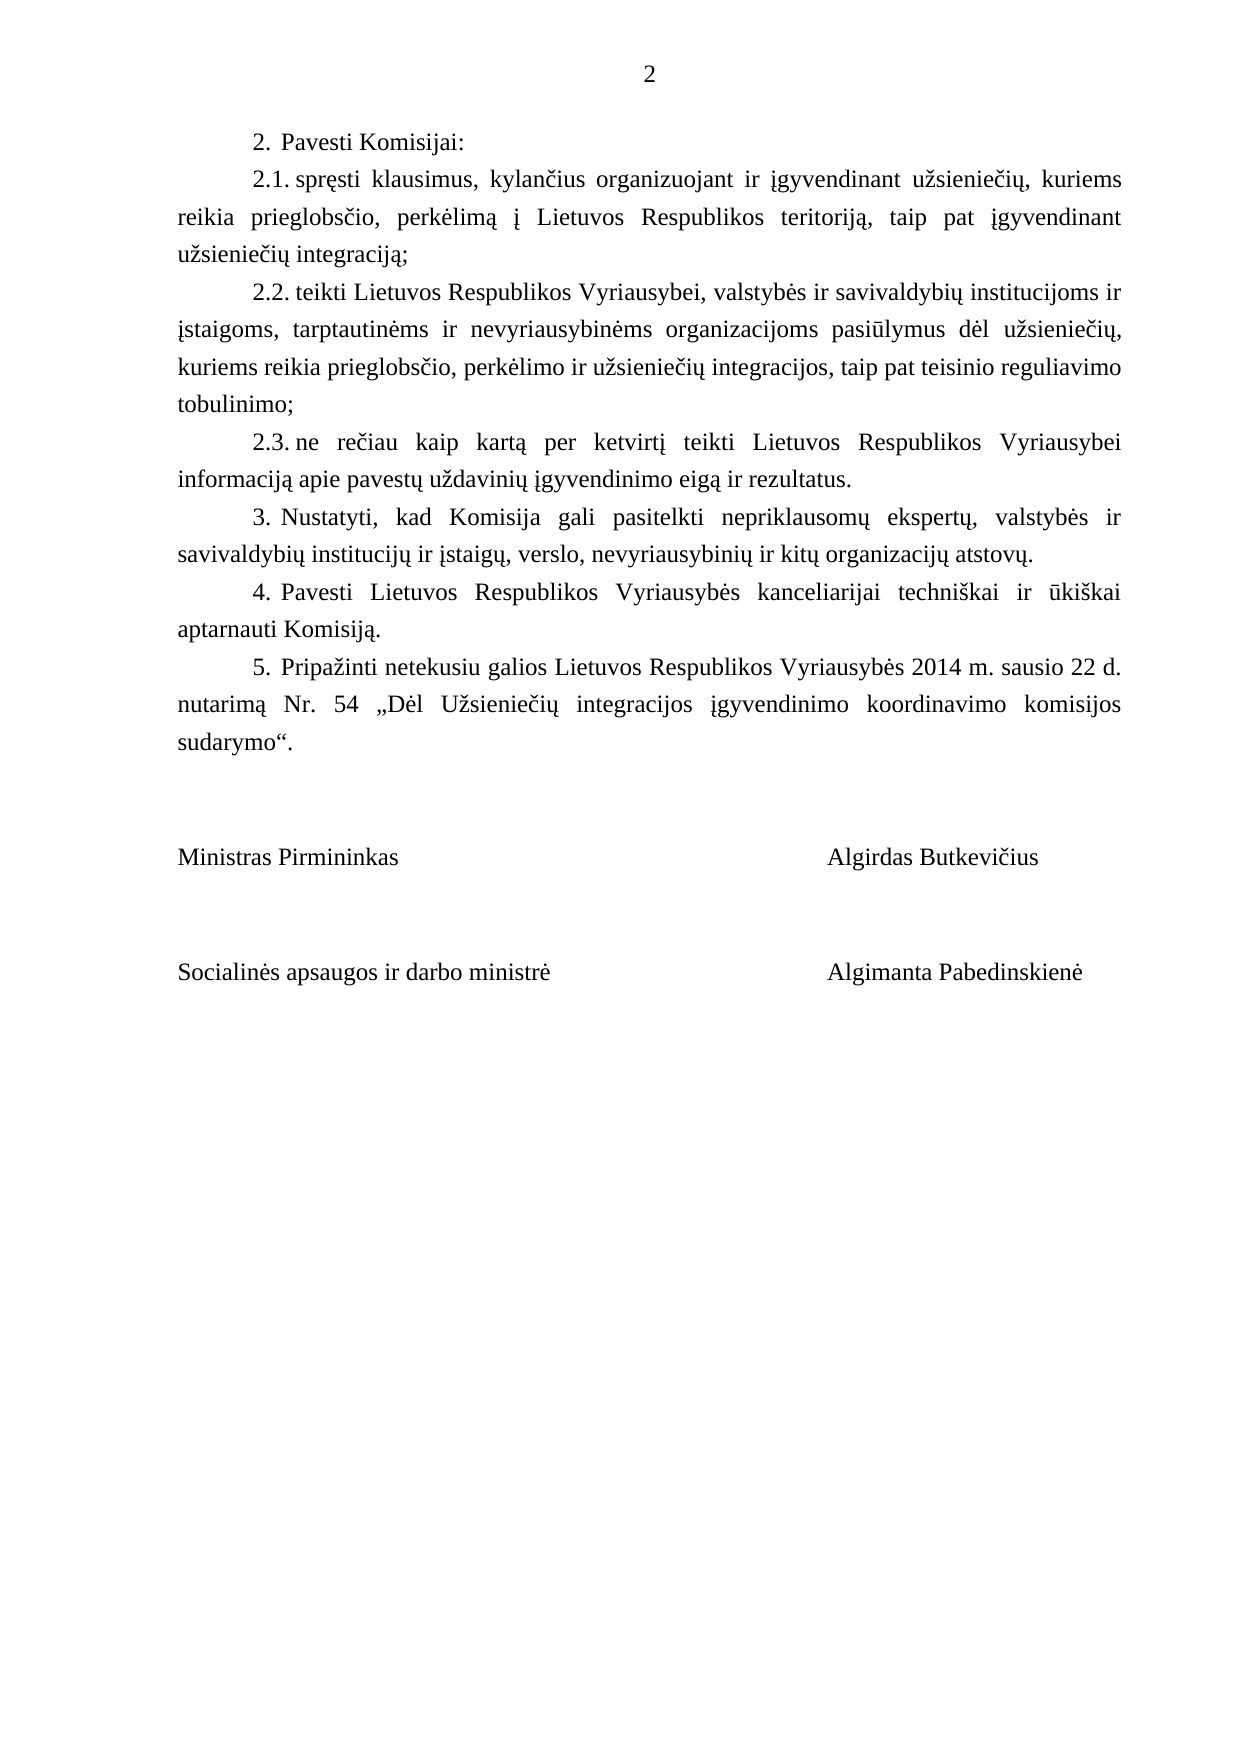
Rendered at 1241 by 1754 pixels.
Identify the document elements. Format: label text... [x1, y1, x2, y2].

text 2.2. teikti Lietuvos Respublikos Vyriausybei, valstybės ir savivaldybių institucijoms ir įstaigoms, tarptautinėms ir nevyriausybinėms organizacijoms pasiūlymus dėl užsieniečių, kuriems reikia prieglobsčio, perkėlimo ir užsieniečių integracijos, taip pat teisinio reguliavimo tobulinimo; [177, 268, 1122, 418]
text 2. Pavesti Komisijai: [177, 118, 1122, 156]
text 2.1. spręsti klausimus, kylančius organizuojant ir įgyvendinant užsieniečių, kuriems reikia prieglobsčio, perkėlimą į Lietuvos Respublikos teritoriją, taip pat įgyvendinant užsieniečių integraciją; [177, 156, 1122, 268]
text Ministras Pirmininkas Algirdas Butkevičius [177, 842, 1122, 871]
text 4. Pavesti Lietuvos Respublikos Vyriausybės kanceliarijai techniškai ir ūkiškai aptarnauti Komisiją. [177, 568, 1122, 643]
text 5. Pripažinti netekusiu galios Lietuvos Respublikos Vyriausybės 2014 m. sausio 22 d. nutarimą Nr. 54 „Dėl Užsieniečių integracijos įgyvendinimo koordinavimo komisijos sudarymo“. [177, 643, 1122, 756]
text 2.3. ne rečiau kaip kartą per ketvirtį teikti Lietuvos Respublikos Vyriausybei informaciją apie pavestų uždavinių įgyvendinimo eigą ir rezultatus. [177, 418, 1122, 493]
text Socialinės apsaugos ir darbo ministrė Algimanta Pabedinskienė [177, 957, 1122, 986]
text 3. Nustatyti, kad Komisija gali pasitelkti nepriklausomų ekspertų, valstybės ir savivaldybių institucijų ir įstaigų, verslo, nevyriausybinių ir kitų organizacijų atstovų. [177, 493, 1122, 568]
